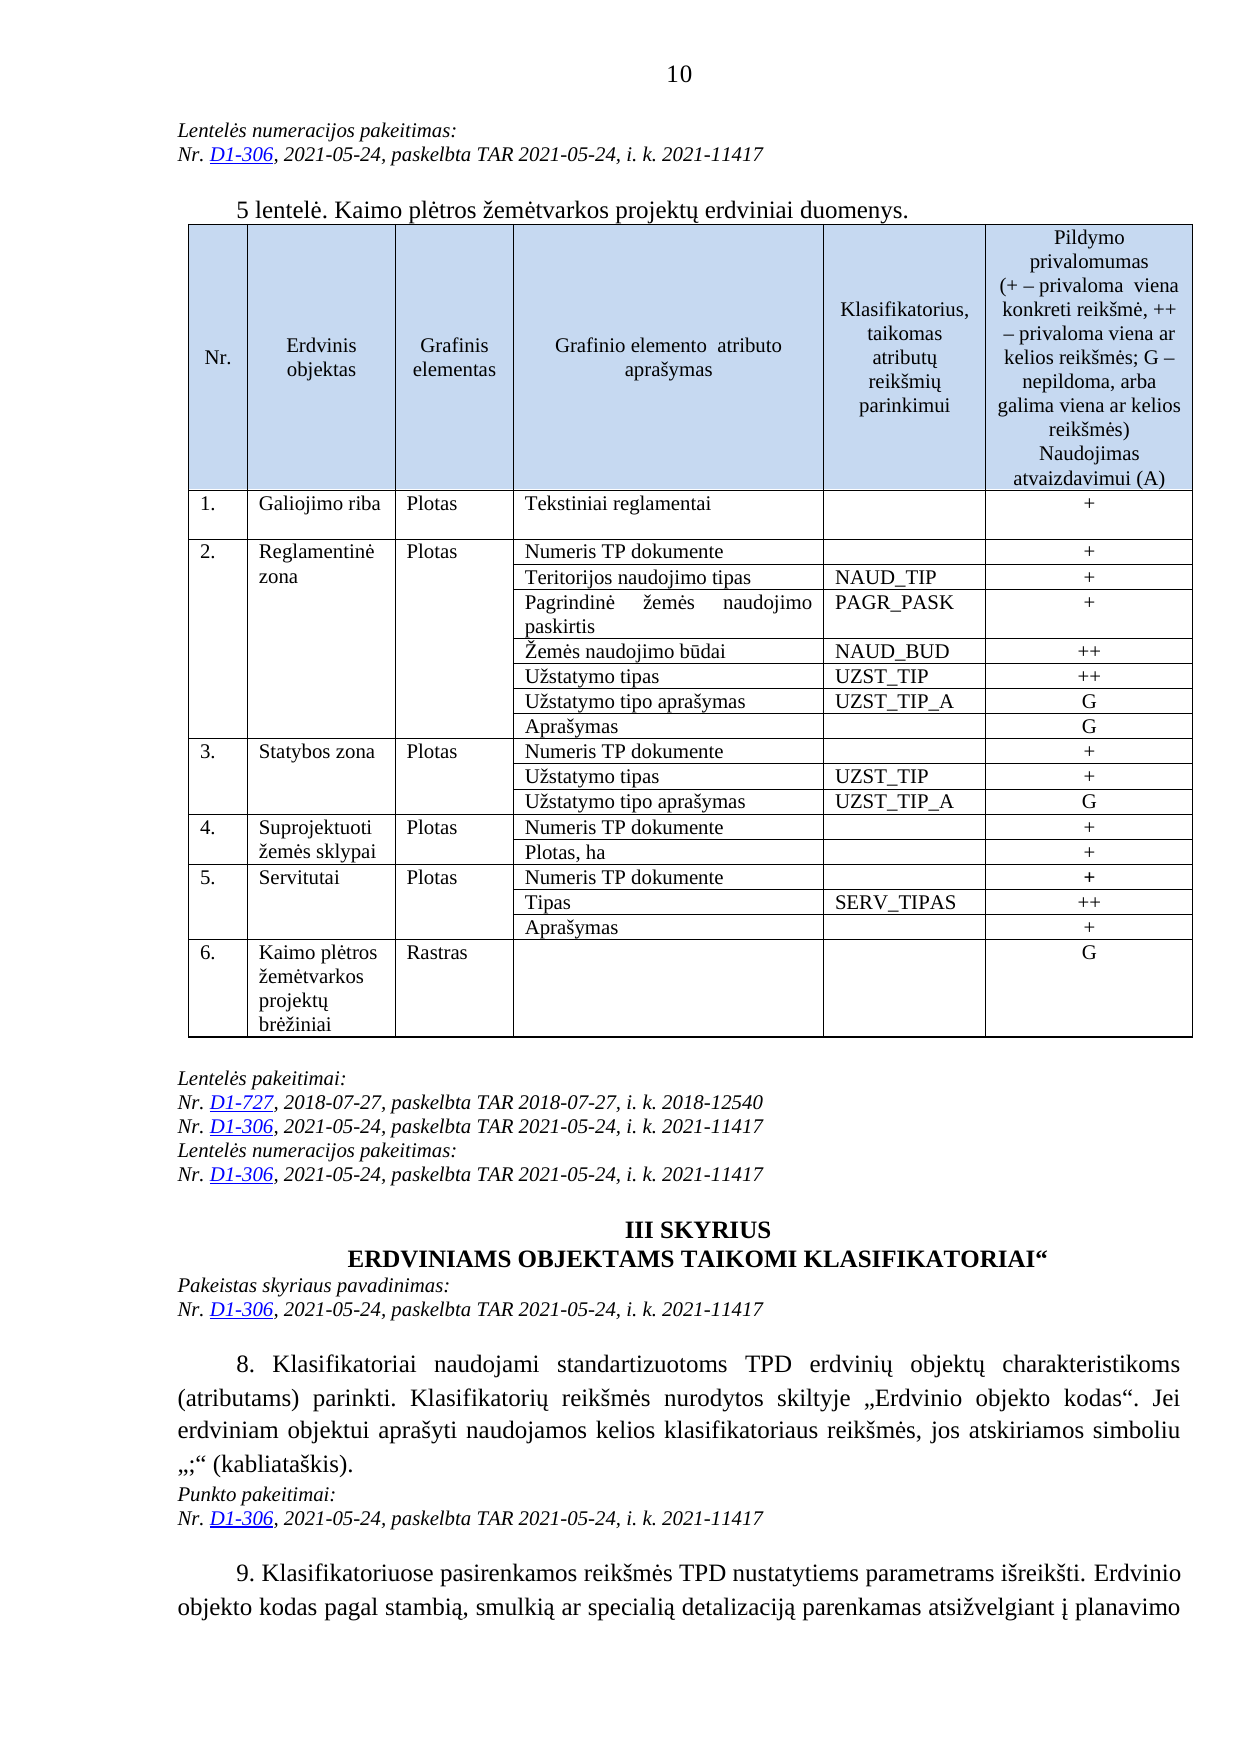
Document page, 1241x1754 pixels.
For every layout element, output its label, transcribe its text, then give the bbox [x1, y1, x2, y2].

table_cell + [986, 815, 1192, 839]
table_cell + [986, 915, 1192, 939]
table_cell PAGR_PASK [824, 590, 985, 638]
table_cell [824, 491, 985, 538]
text Nr. D1-306, 2021-05-24, paskelbta TAR 2021-05-24, i. k. 2021-11417 [177, 1114, 1181, 1138]
table_header Grafinis elementas [396, 225, 513, 489]
table_cell SERV_TIPAS [824, 890, 985, 914]
table_header Grafinio elemento atributo aprašymas [514, 225, 823, 489]
table_cell Numeris TP dokumente [514, 865, 823, 889]
table_cell Pagrindinė žemės naudojimo paskirtis [514, 590, 823, 638]
table_cell 3. [189, 739, 247, 813]
text 5 lentelė. Kaimo plėtros žemėtvarkos projektų erdviniai duomenys. [236, 195, 1181, 224]
table_cell Plotas [396, 815, 513, 864]
text Nr. D1-306, 2021-05-24, paskelbta TAR 2021-05-24, i. k. 2021-11417 [177, 1297, 1181, 1321]
table_cell G [986, 689, 1192, 713]
table_cell Plotas, ha [514, 840, 823, 864]
table_cell Plotas [396, 739, 513, 813]
table_header Nr. [189, 225, 247, 489]
table_cell ++ [986, 639, 1192, 663]
text Nr. D1-727, 2018-07-27, paskelbta TAR 2018-07-27, i. k. 2018-12540 [177, 1090, 1181, 1114]
table_cell UZST_TIP [824, 664, 985, 688]
table_cell + [986, 540, 1192, 563]
table_cell Plotas [396, 491, 513, 538]
table_cell + [986, 840, 1192, 864]
table_cell G [986, 790, 1192, 813]
table_cell Aprašymas [514, 915, 823, 939]
table_cell 2. [189, 540, 247, 738]
table_cell Tipas [514, 890, 823, 914]
table_cell [824, 940, 985, 1036]
text Pakeistas skyriaus pavadinimas: [177, 1273, 1181, 1297]
table_cell UZST_TIP_A [824, 790, 985, 813]
table_cell Rastras [396, 940, 513, 1036]
table_cell NAUD_BUD [824, 639, 985, 663]
table_cell [824, 540, 985, 563]
table_header Pildymo privalomumas (+ – privaloma viena konkreti reikšmė, ++ – privaloma viena ar kelios reikšmės; G – nepildoma, arba galima viena ar kelios reikšmės) Naudojimas atvaizdavimui (A) [986, 225, 1192, 489]
table_cell + [986, 590, 1192, 638]
table_cell [514, 940, 823, 1036]
table_cell UZST_TIP [824, 764, 985, 788]
table_cell Užstatymo tipas [514, 764, 823, 788]
table_cell Servitutai [248, 865, 395, 939]
table_cell [824, 915, 985, 939]
text 9. Klasifikatoriuose pasirenkamos reikšmės TPD nustatytiems parametrams išreikšti. Erdvinio objekto kodas pagal stambią, smulkią ar specialią detalizaciją parenkamas atsižvelgiant į planavimo [177, 1558, 1181, 1620]
text 8. Klasifikatoriai naudojami standartizuotoms TPD erdvinių objektų charakteristikoms (atributams) parinkti. Klasifikatorių reikšmės nurodytos skiltyje „Erdvinio objekto kodas“. Jei erdviniam objektui aprašyti naudojamos kelios klasifikatoriaus reikšmės, jos atskiriamos simboliu „;“ (kabliataškis). [177, 1349, 1181, 1477]
table_cell G [986, 714, 1192, 738]
table_cell Statybos zona [248, 739, 395, 813]
text Nr. D1-306, 2021-05-24, paskelbta TAR 2021-05-24, i. k. 2021-11417 [177, 142, 1181, 166]
table_cell Kaimo plėtros žemėtvarkos projektų brėžiniai [248, 940, 395, 1036]
table_cell 5. [189, 865, 247, 939]
table_cell 4. [189, 815, 247, 864]
table_cell NAUD_TIP [824, 565, 985, 589]
table_cell [824, 840, 985, 864]
table_cell + [986, 764, 1192, 788]
text Nr. D1-306, 2021-05-24, paskelbta TAR 2021-05-24, i. k. 2021-11417 [177, 1162, 1181, 1186]
table_cell Užstatymo tipo aprašymas [514, 790, 823, 813]
text Lentelės numeracijos pakeitimas: [177, 1138, 1181, 1162]
table_cell Plotas [396, 540, 513, 738]
table_cell UZST_TIP_A [824, 689, 985, 713]
table_cell Teritorijos naudojimo tipas [514, 565, 823, 589]
table_cell Tekstiniai reglamentai [514, 491, 823, 538]
table_cell + [986, 491, 1192, 538]
table_cell Reglamentinė zona [248, 540, 395, 738]
table_header Klasifikatorius, taikomas atributų reikšmių parinkimui [824, 225, 985, 489]
table_cell + [986, 565, 1192, 589]
table_cell Užstatymo tipas [514, 664, 823, 688]
table_cell Aprašymas [514, 714, 823, 738]
text Punkto pakeitimai: [177, 1482, 1181, 1506]
text ERDVINIAMS OBJEKTAMS TAIKOMI KLASIFIKATORIAI“ [215, 1244, 1181, 1273]
text Nr. D1-306, 2021-05-24, paskelbta TAR 2021-05-24, i. k. 2021-11417 [177, 1506, 1181, 1530]
table_cell Numeris TP dokumente [514, 739, 823, 763]
table_header Erdvinis objektas [248, 225, 395, 489]
table_cell [824, 865, 985, 889]
text III SKYRIUS [215, 1215, 1181, 1244]
table_cell ++ [986, 890, 1192, 914]
table_cell ++ [986, 664, 1192, 688]
table_cell Numeris TP dokumente [514, 540, 823, 563]
table_cell 1. [189, 491, 247, 538]
table_cell Žemės naudojimo būdai [514, 639, 823, 663]
table_cell Užstatymo tipo aprašymas [514, 689, 823, 713]
text Lentelės numeracijos pakeitimas: [177, 118, 1181, 142]
table_cell Suprojektuoti žemės sklypai [248, 815, 395, 864]
table_cell [824, 714, 985, 738]
table_cell + [986, 865, 1192, 889]
table_cell [824, 739, 985, 763]
table_cell + [986, 739, 1192, 763]
table_cell G [986, 940, 1192, 1036]
table_cell Plotas [396, 865, 513, 939]
table_cell Numeris TP dokumente [514, 815, 823, 839]
text Lentelės pakeitimai: [177, 1066, 1181, 1090]
table_cell Galiojimo riba [248, 491, 395, 538]
table_cell 6. [189, 940, 247, 1036]
table_cell [824, 815, 985, 839]
